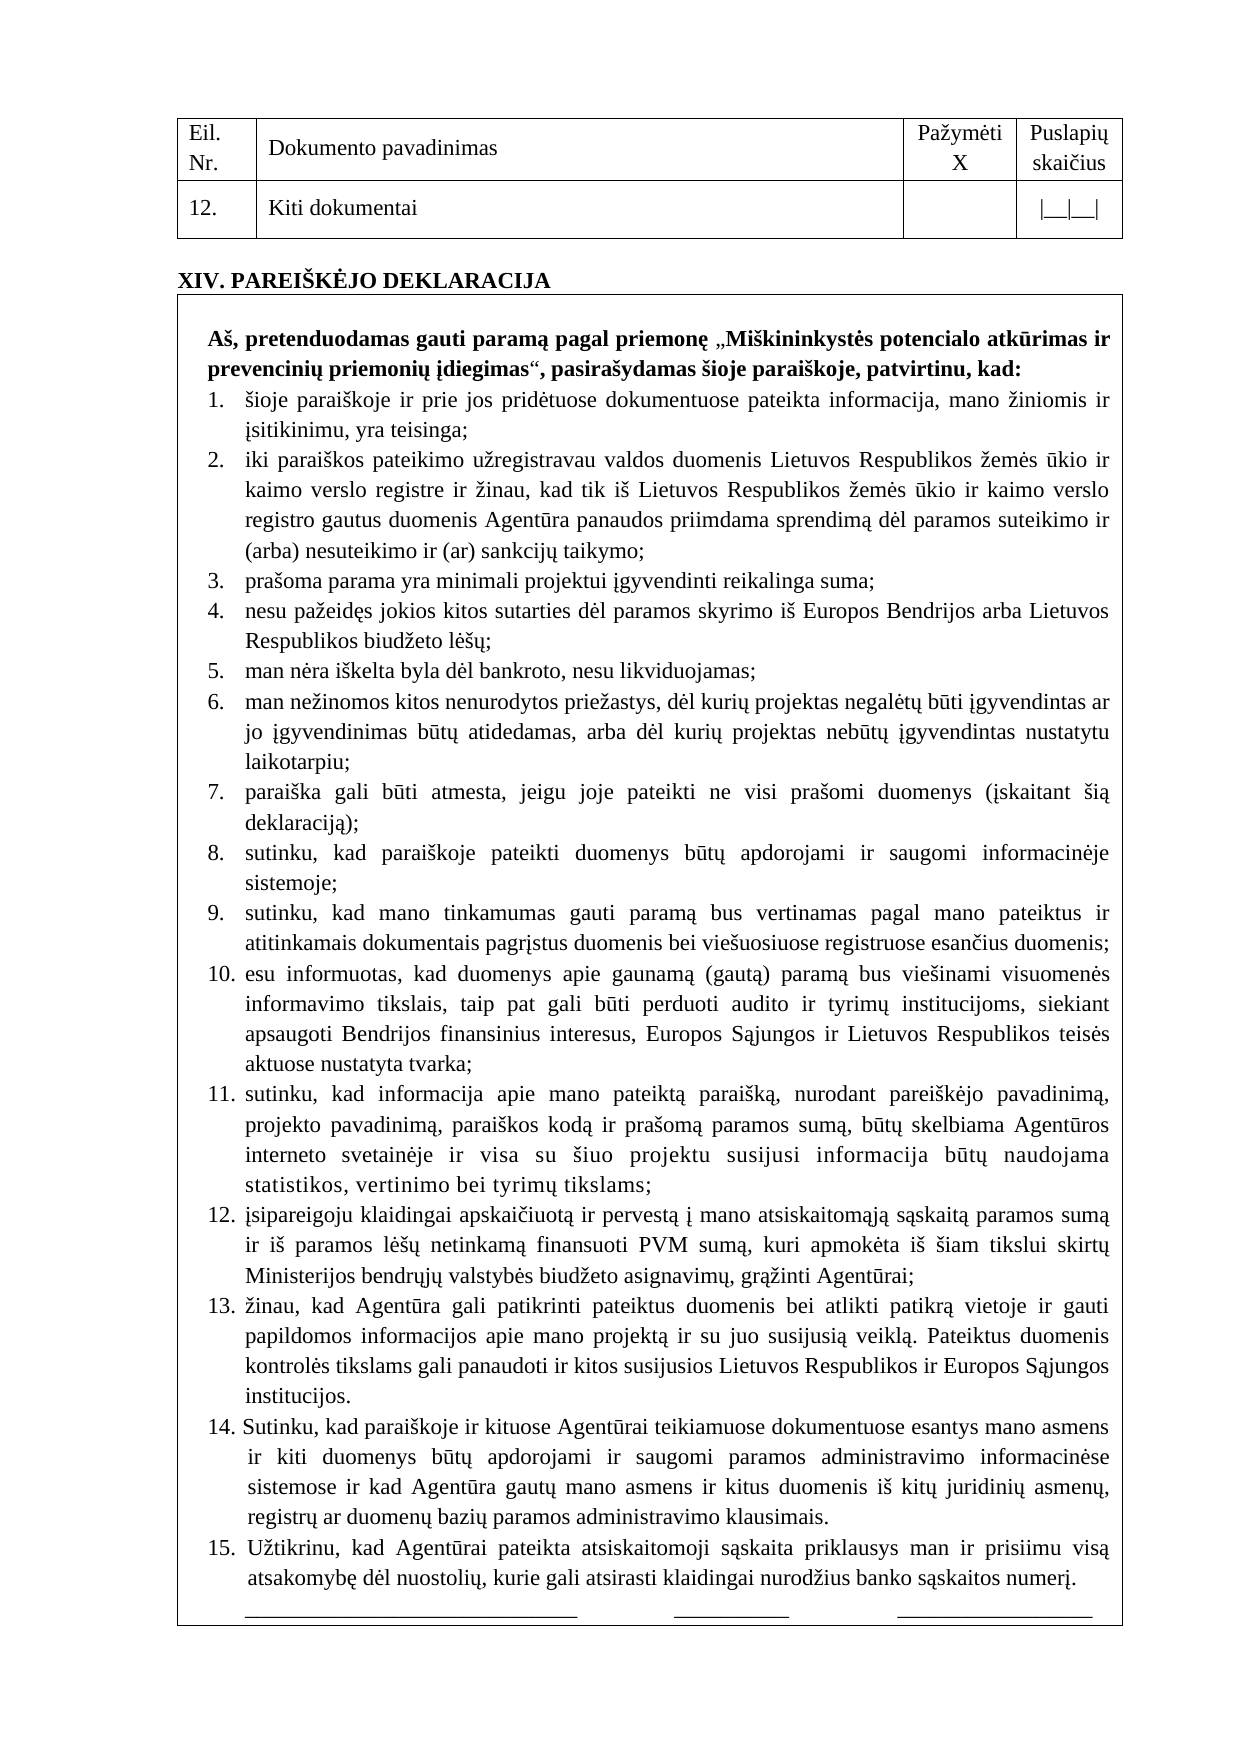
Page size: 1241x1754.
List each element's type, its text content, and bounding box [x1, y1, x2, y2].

table_header Pažymėti X [904, 119, 1016, 180]
text XIV. PAREIŠKĖJO DEKLARACIJA [177, 268, 1122, 294]
table_header Eil. Nr. [178, 119, 256, 180]
table_header Dokumento pavadinimas [257, 119, 903, 180]
table_header Puslapių skaičius [1017, 119, 1122, 180]
table_cell Kiti dokumentai [257, 181, 903, 238]
table_cell 12. [178, 181, 256, 238]
table_cell [904, 181, 1016, 238]
table_header Aš, pretenduodamas gauti paramą pagal priemonę „Miškininkystės potencialo atkūrimas ir prevencinių priemonių įdiegimas“, pasirašydamas šioje paraiškoje, patvirtinu, kad: 1. šioje paraiškoje ir prie jos pridėtuose dokumentuose pateikta informacija, mano žiniomis ir įsitikinimu, yra teisinga; 2. iki paraiškos pateikimo užregistravau valdos duomenis Lietuvos Respublikos žemės ūkio ir kaimo verslo registre ir žinau, kad tik iš Lietuvos Respublikos žemės ūkio ir kaimo verslo registro gautus duomenis Agentūra panaudos priimdama sprendimą dėl paramos suteikimo ir (arba) nesuteikimo ir (ar) sankcijų taikymo; 3. prašoma parama yra minimali projektui įgyvendinti reikalinga suma; 4. nesu pažeidęs jokios kitos sutarties dėl paramos skyrimo iš Europos Bendrijos arba Lietuvos Respublikos biudžeto lėšų; 5. man nėra iškelta byla dėl bankroto, nesu likviduojamas; 6. man nežinomos kitos nenurodytos priežastys, dėl kurių projektas negalėtų būti įgyvendintas ar jo įgyvendinimas būtų atidedamas, arba dėl kurių projektas nebūtų įgyvendintas nustatytu laikotarpiu; 7. paraiška gali būti atmesta, jeigu joje pateikti ne visi prašomi duomenys (įskaitant šią deklaraciją); 8. sutinku, kad paraiškoje pateikti duomenys būtų apdorojami ir saugomi informacinėje sistemoje; 9. sutinku, kad mano tinkamumas gauti paramą bus vertinamas pagal mano pateiktus ir atitinkamais dokumentais pagrįstus duomenis bei viešuosiuose registruose esančius duomenis; 10. esu informuotas, kad duomenys apie gaunamą (gautą) paramą bus viešinami visuomenės informavimo tikslais, taip pat gali būti perduoti audito ir tyrimų institucijoms, siekiant apsaugoti Bendrijos finansinius interesus, Europos Sąjungos ir Lietuvos Respublikos teisės aktuose nustatyta tvarka; 11. sutinku, kad informacija apie mano pateiktą paraišką, nurodant pareiškėjo pavadinimą, projekto pavadinimą, paraiškos kodą ir prašomą paramos sumą, būtų skelbiama Agentūros interneto svetainėje ir visa su šiuo projektu susijusi informacija būtų naudojama statistikos, vertinimo bei tyrimų tikslams; 12. įsipareigoju klaidingai apskaičiuotą ir pervestą į mano atsiskaitomąją sąskaitą paramos sumą ir iš paramos lėšų netinkamą finansuoti PVM sumą, kuri apmokėta iš šiam tikslui skirtų Ministerijos bendrųjų valstybės biudžeto asignavimų, grąžinti Agentūrai; 13. žinau, kad Agentūra gali patikrinti pateiktus duomenis bei atlikti patikrą vietoje ir gauti papildomos informacijos apie mano projektą ir su juo susijusią veiklą. Pateiktus duomenis kontrolės tikslams gali panaudoti ir kitos susijusios Lietuvos Respublikos ir Europos Sąjungos institucijos. 14. sutinku, kad paraiškoje ir kituose Agentūrai teikiamuose dokumentuose esantys mano asmens ir kiti duomenys būtų apdorojami ir saugomi paramos administravimo informacinėse sistemose ir kad Agentūra gautų mano asmens ir kitus duomenis iš kitų juridinių asmenų, registrų ar duomenų bazių paramos administravimo klausimais. 15. Užtikrinu, kad Agentūrai pateikta atsiskaitomoji sąskaita priklausys man ir prisiimu visą atsakomybę dėl nuostolių, kurie gali atsirasti klaidingai nurodžius banko sąskaitos numerį. _____________________________ __________ _________________ [178, 295, 1122, 1624]
table_cell |__|__| [1017, 181, 1122, 238]
